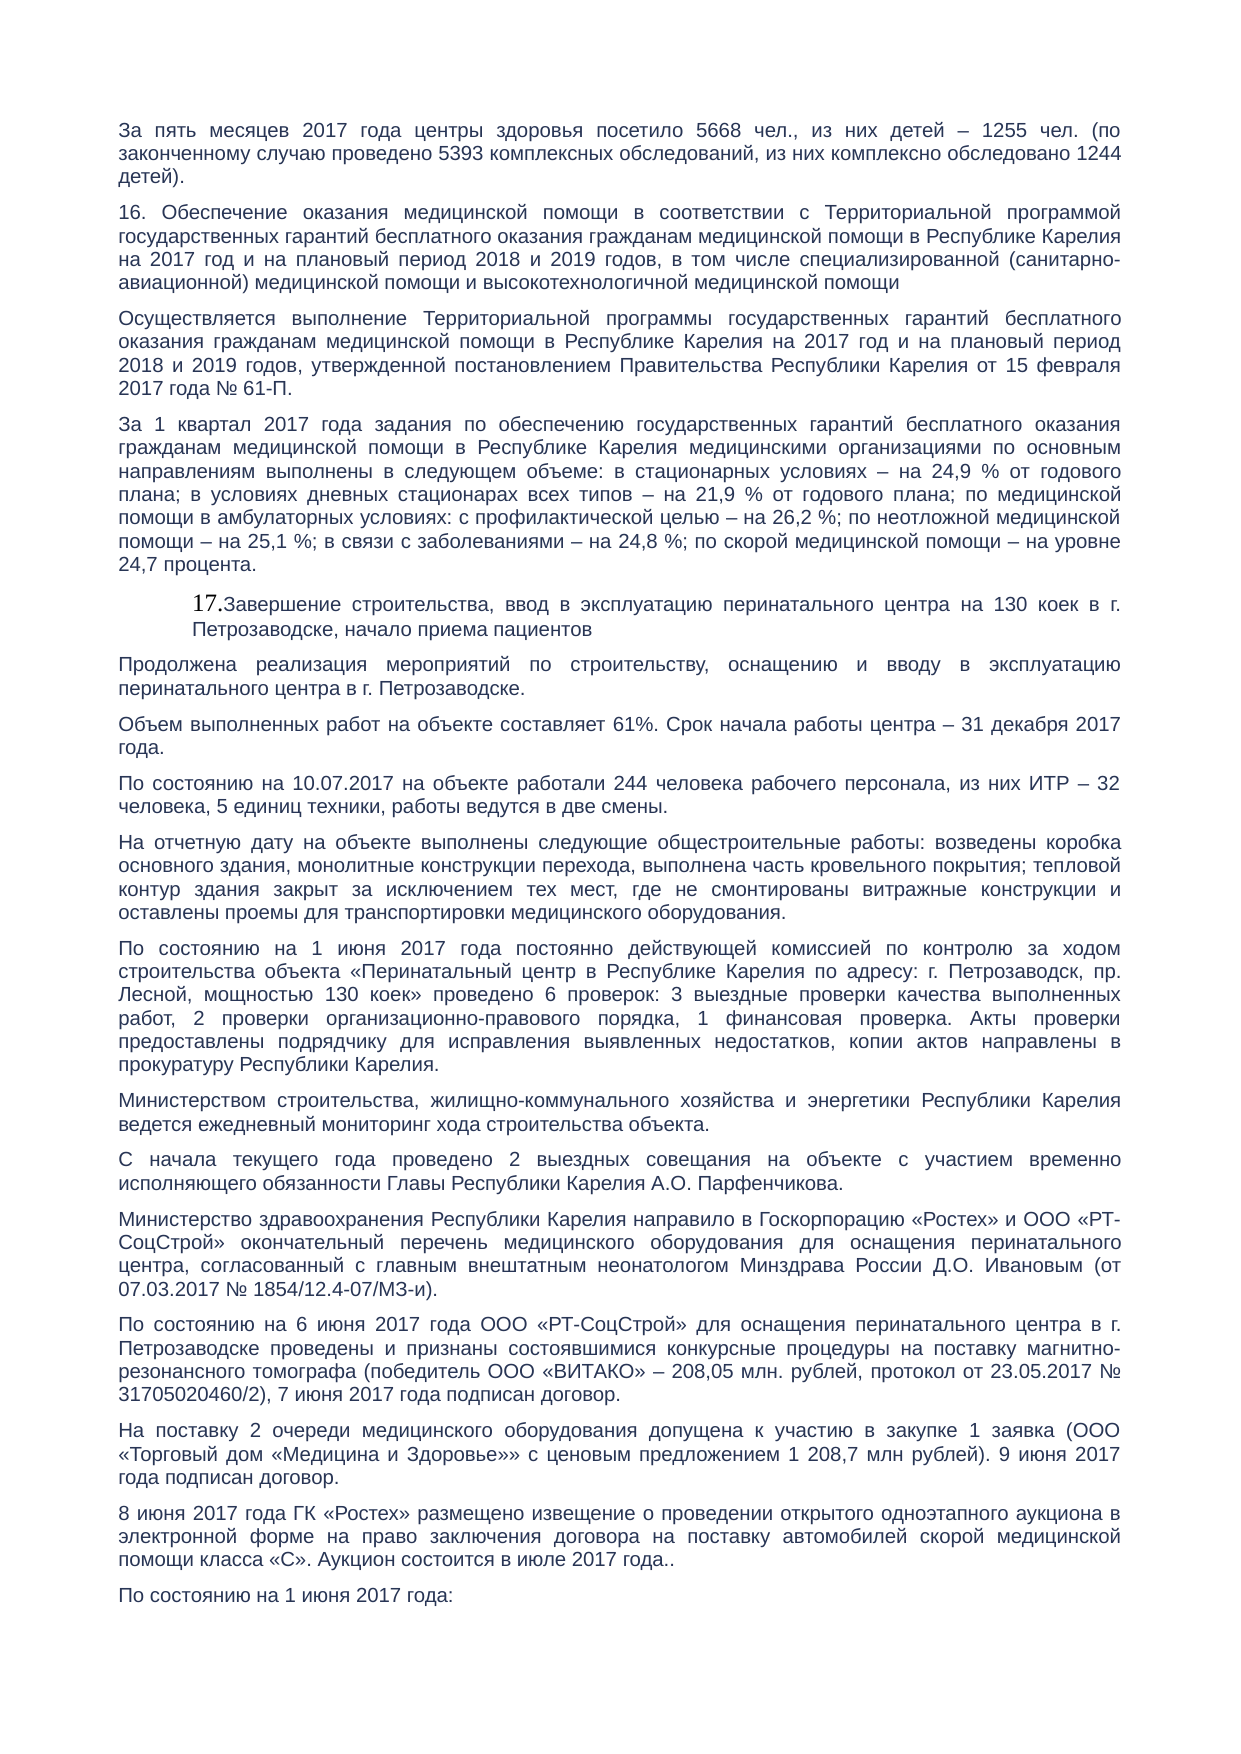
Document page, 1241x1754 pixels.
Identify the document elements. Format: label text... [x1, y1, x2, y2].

text За 1 квартал 2017 года задания по обеспечению государственных гарантий бесплатного оказания гражданам медицинской помощи в Республике Карелия медицинскими организациями по основным направлениям выполнены в следующем объеме: в стационарных условиях – на 24,9 % от годового плана; в условиях дневных стационарах всех типов – на 21,9 % от годового плана; по медицинской помощи в амбулаторных условиях: с профилактической целью – на 26,2 %; по неотложной медицинской помощи – на 25,1 %; в связи с заболеваниями – на 24,8 %; по скорой медицинской помощи – на уровне 24,7 процента. [118, 412, 1122, 576]
text На отчетную дату на объекте выполнены следующие общестроительные работы: возведены коробка основного здания, монолитные конструкции перехода, выполнена часть кровельного покрытия; тепловой контур здания закрыт за исключением тех мест, где не смонтированы витражные конструкции и оставлены проемы для транспортировки медицинского оборудования. [118, 830, 1122, 923]
text По состоянию на 1 июня 2017 года: [118, 1583, 1122, 1607]
text На поставку 2 очереди медицинского оборудования допущена к участию в закупке 1 заявка (ООО «Торговый дом «Медицина и Здоровье»» с ценовым предложением 1 208,7 млн рублей). 9 июня 2017 года подписан договор. [118, 1418, 1122, 1488]
text По состоянию на 1 июня 2017 года постоянно действующей комиссией по контролю за ходом строительства объекта «Перинатальный центр в Республике Карелия по адресу: г. Петрозаводск, пр. Лесной, мощностью 130 коек» проведено 6 проверок: 3 выездные проверки качества выполненных работ, 2 проверки организационно-правового порядка, 1 финансовая проверка. Акты проверки предоставлены подрядчику для исправления выявленных недостатков, копии актов направлены в прокуратуру Республики Карелия. [118, 936, 1122, 1076]
text Министерство здравоохранения Республики Карелия направило в Госкорпорацию «Ростех» и ООО «РТ-СоцСтрой» окончательный перечень медицинского оборудования для оснащения перинатального центра, согласованный с главным внештатным неонатологом Минздрава России Д.О. Ивановым (от 07.03.2017 № 1854/12.4-07/МЗ-и). [118, 1207, 1122, 1300]
text За пять месяцев 2017 года центры здоровья посетило 5668 чел., из них детей – 1255 чел. (по законченному случаю проведено 5393 комплексных обследований, из них комплексно обследовано 1244 детей). [118, 118, 1122, 188]
text Продолжена реализация мероприятий по строительству, оснащению и вводу в эксплуатацию перинатального центра в г. Петрозаводске. [118, 653, 1122, 699]
text 16. Обеспечение оказания медицинской помощи в соответствии с Территориальной программой государственных гарантий бесплатного оказания гражданам медицинской помощи в Республике Карелия на 2017 год и на плановый период 2018 и 2019 годов, в том числе специализированной (санитарно-авиационной) медицинской помощи и высокотехнологичной медицинской помощи [118, 201, 1122, 294]
text Объем выполненных работ на объекте составляет 61%. Срок начала работы центра – 31 декабря 2017 года. [118, 712, 1122, 758]
text С начала текущего года проведено 2 выездных совещания на объекте с участием временно исполняющего обязанности Главы Республики Карелия А.О. Парфенчикова. [118, 1148, 1122, 1194]
text По состоянию на 10.07.2017 на объекте работали 244 человека рабочего персонала, из них ИТР – 32 человека, 5 единиц техники, работы ведутся в две смены. [118, 771, 1122, 818]
text Министерством строительства, жилищно-коммунального хозяйства и энергетики Республики Карелия ведется ежедневный мониторинг хода строительства объекта. [118, 1088, 1122, 1135]
text По состоянию на 6 июня 2017 года ООО «РТ-СоцСтрой» для оснащения перинатального центра в г. Петрозаводске проведены и признаны состоявшимися конкурсные процедуры на поставку магнитно-резонансного томографа (победитель ООО «ВИТАКО» – 208,05 млн. рублей, протокол от 23.05.2017 № 31705020460/2), 7 июня 2017 года подписан договор. [118, 1313, 1122, 1406]
text 8 июня 2017 года ГК «Ростех» размещено извещение о проведении открытого одноэтапного аукциона в электронной форме на право заключения договора на поставку автомобилей скорой медицинской помощи класса «С». Аукцион состоится в июле 2017 года.. [118, 1501, 1122, 1571]
list Завершение строительства, ввод в эксплуатацию перинатального центра на 130 коек в г. Петрозаводске, начало приема пациентов [118, 588, 1122, 640]
text Осуществляется выполнение Территориальной программы государственных гарантий бесплатного оказания гражданам медицинской помощи в Республике Карелия на 2017 год и на плановый период 2018 и 2019 годов, утвержденной постановлением Правительства Республики Карелия от 15 февраля 2017 года № 61-П. [118, 306, 1122, 400]
